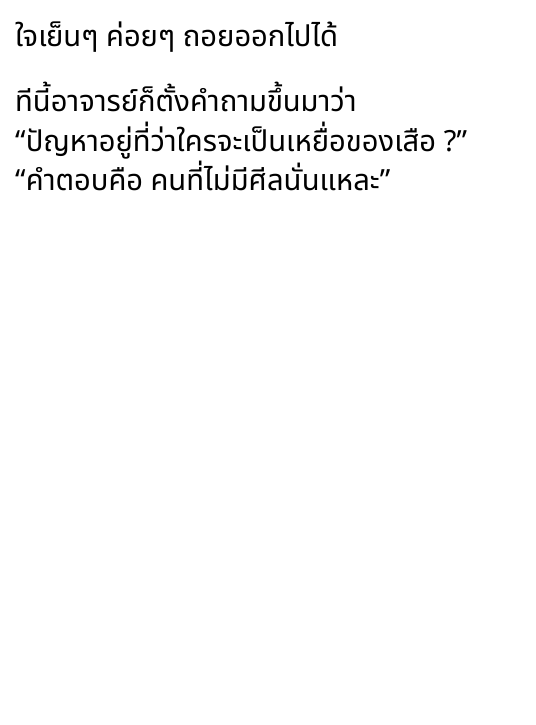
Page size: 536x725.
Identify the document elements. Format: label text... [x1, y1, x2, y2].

text ทีนี้อาจารย์ก็ตั้งคำถามขึ้นมาว่า [15, 80, 521, 120]
text ใจเย็นๆ ค่อยๆ ถอยออกไปได้ [15, 15, 521, 55]
text “ปัญหาอยู่ที่ว่าใครจะเป็นเหยื่อของเสือ ?” [15, 120, 521, 159]
text “คำตอบคือ คนที่ไม่มีศีลนั่นแหละ” [15, 159, 521, 199]
